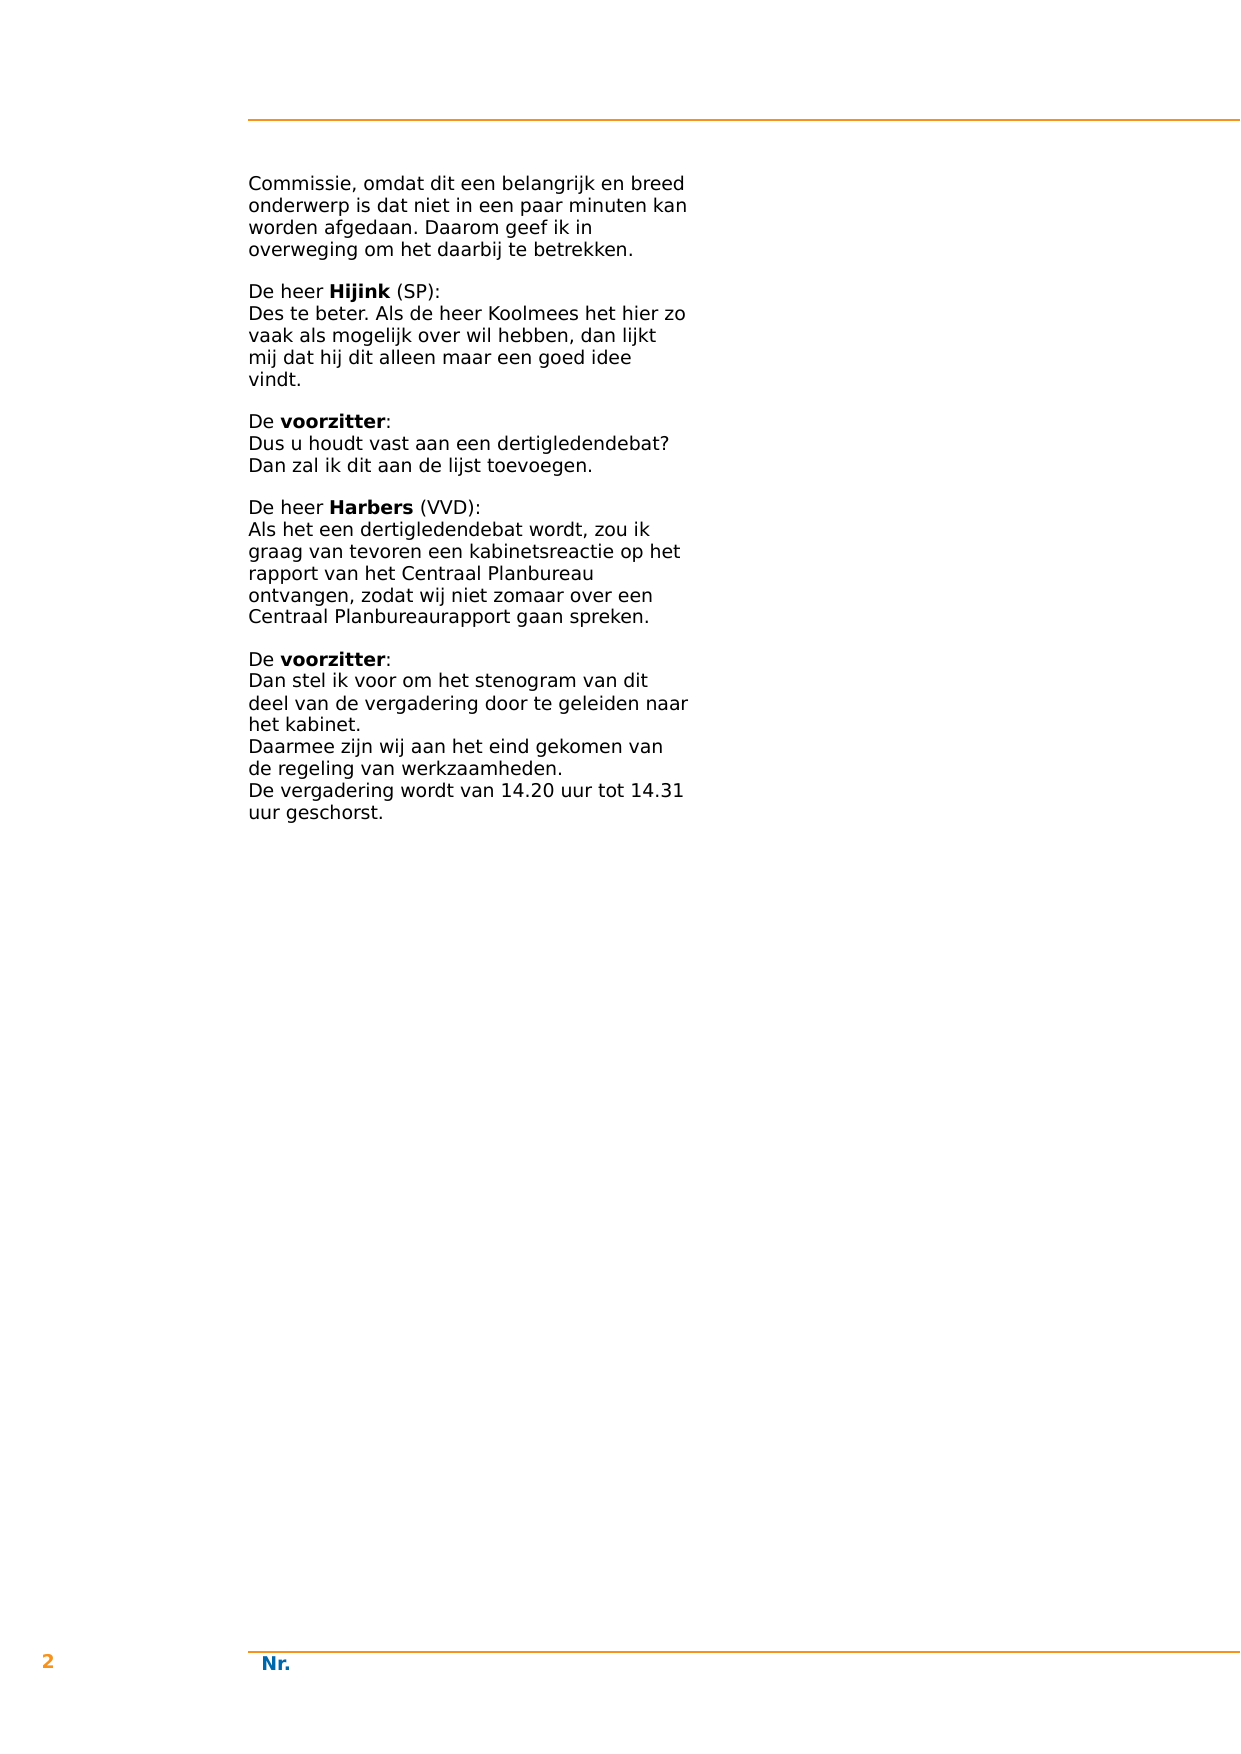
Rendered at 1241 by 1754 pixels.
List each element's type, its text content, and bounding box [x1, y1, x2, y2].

text De voorzitter: [248, 648, 691, 670]
text De vergadering wordt van 14.20 uur tot 14.31 uur geschorst. [248, 780, 691, 824]
text Daarmee zijn wij aan het eind gekomen van de regeling van werkzaamheden. [248, 736, 691, 780]
text Als het een dertigledendebat wordt, zou ik graag van tevoren een kabinetsreactie op het rapport van het Centraal Planbureau ontvangen, zodat wij niet zomaar over een Centraal Planbureaurapport gaan spreken. [248, 518, 691, 628]
text Dus u houdt vast aan een dertigledendebat? Dan zal ik dit aan de lijst toevoegen. [248, 433, 691, 477]
text De voorzitter: [248, 411, 691, 433]
text De heer Harbers (VVD): [248, 497, 691, 518]
text Commissie, omdat dit een belangrijk en breed onderwerp is dat niet in een paar minuten kan worden afgedaan. Daarom geef ik in overweging om het daarbij te betrekken. [248, 173, 691, 261]
text Dan stel ik voor om het stenogram van dit deel van de vergadering door te geleiden naar het kabinet. [248, 670, 691, 736]
text De heer Hijink (SP): [248, 281, 691, 303]
text Des te beter. Als de heer Koolmees het hier zo vaak als mogelijk over wil hebben, dan lijkt mij dat hij dit alleen maar een goed idee vindt. [248, 303, 691, 391]
